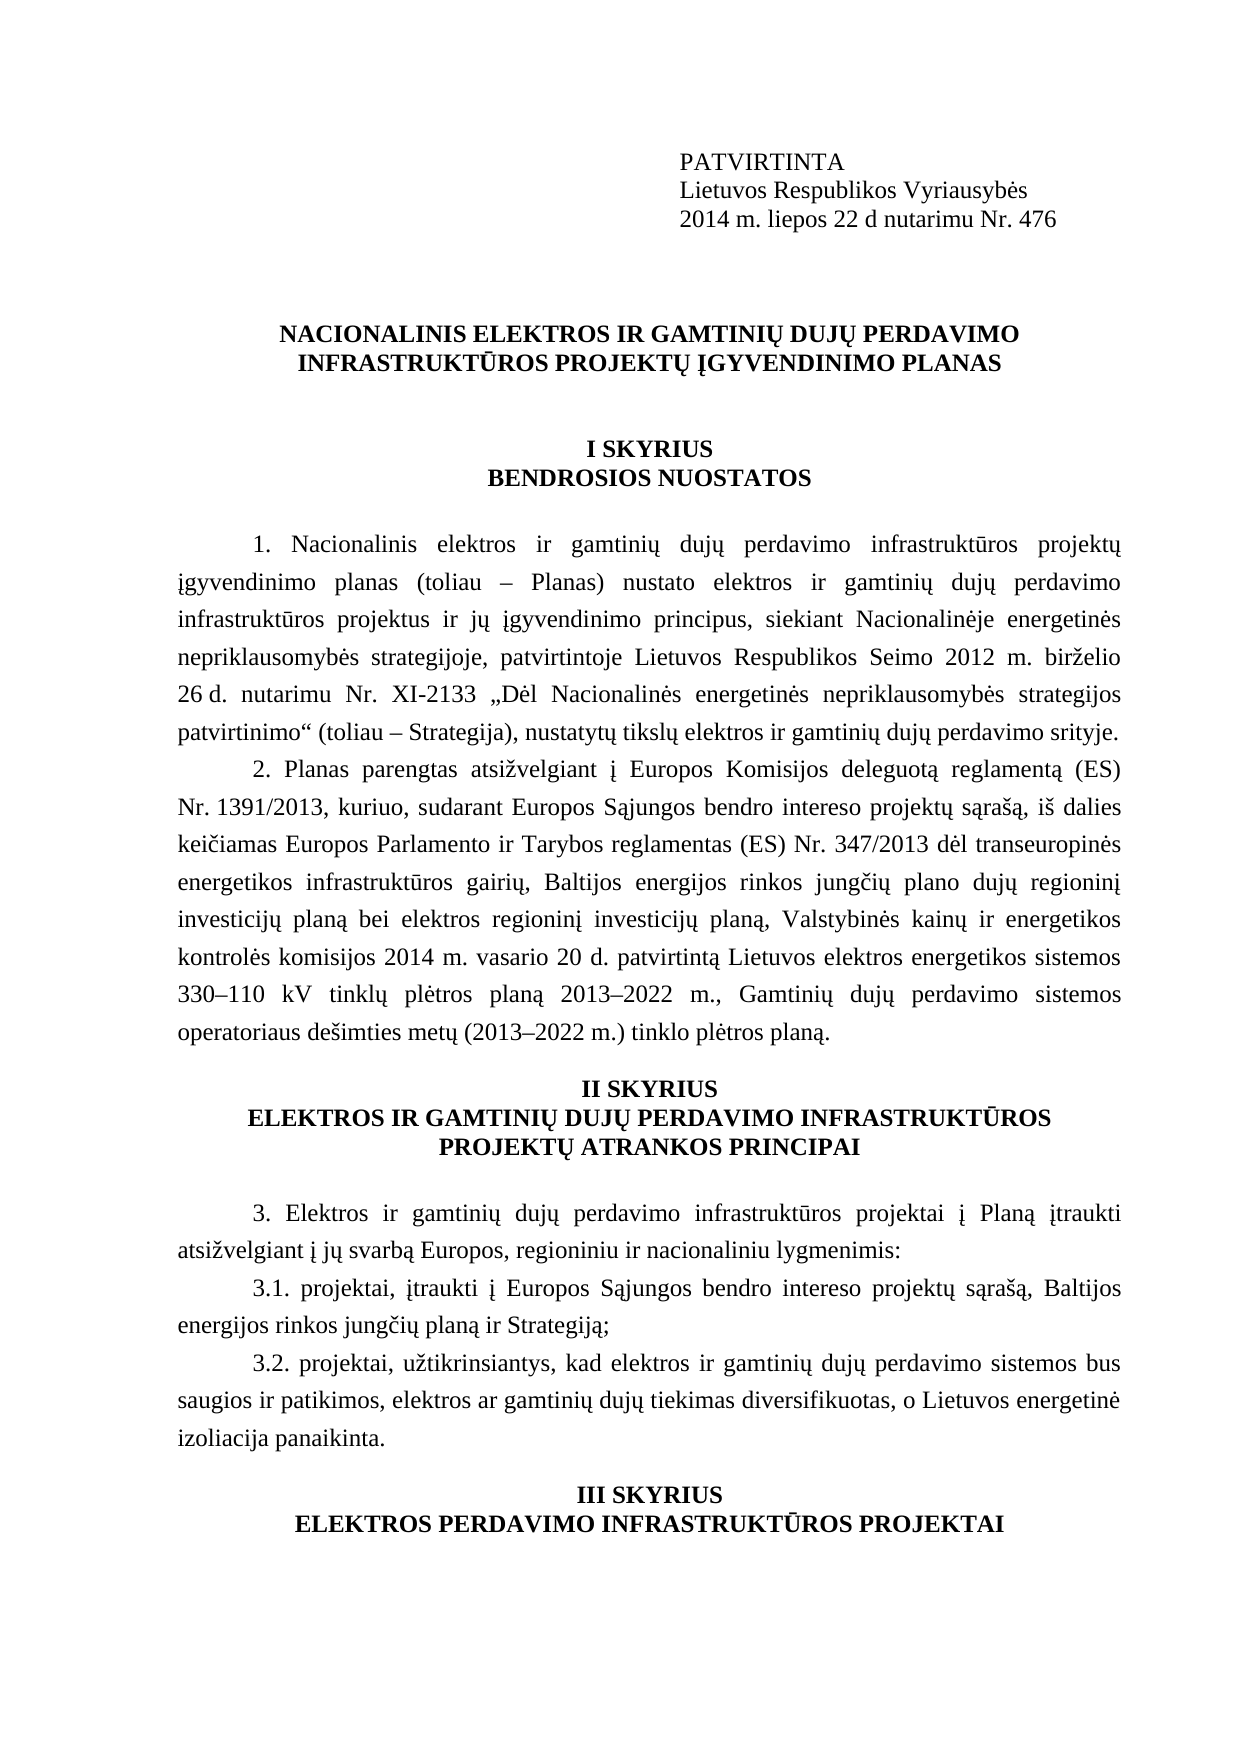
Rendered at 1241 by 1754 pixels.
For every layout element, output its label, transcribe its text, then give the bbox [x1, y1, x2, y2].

text 3.1. projektai, įtraukti į Europos Sąjungos bendro intereso projektų sąrašą, Baltijos energijos rinkos jungčių planą ir Strategiją; [177, 1264, 1122, 1339]
text 2. Planas parengtas atsižvelgiant į Europos Komisijos deleguotą reglamentą (ES) Nr. 1391/2013, kuriuo, sudarant Europos Sąjungos bendro intereso projektų sąrašą, iš dalies keičiamas Europos Parlamento ir Tarybos reglamentas (ES) Nr. 347/2013 dėl transeuropinės energetikos infrastruktūros gairių, Baltijos energijos rinkos jungčių plano dujų regioninį investicijų planą bei elektros regioninį investicijų planą, Valstybinės kainų ir energetikos kontrolės komisijos 2014 m. vasario 20 d. patvirtintą Lietuvos elektros energetikos sistemos 330–110 kV tinklų plėtros planą 2013–2022 m., Gamtinių dujų perdavimo sistemos operatoriaus dešimties metų (2013–2022 m.) tinklo plėtros planą. [177, 746, 1122, 1046]
text I SKYRIUS [177, 434, 1122, 463]
text BENDROSIOS NUOSTATOS [177, 463, 1122, 492]
text II SKYRIUS [177, 1074, 1122, 1103]
text ELEKTROS IR GAMTINIŲ DUJŲ PERDAVIMO INFRASTRUKTŪROS PROJEKTŲ ATRANKOS PRINCIPAI [177, 1103, 1122, 1161]
text 3.2. projektai, užtikrinsiantys, kad elektros ir gamtinių dujų perdavimo sistemos bus saugios ir patikimos, elektros ar gamtinių dujų tiekimas diversifikuotas, o Lietuvos energetinė izoliacija panaikinta. [177, 1339, 1122, 1452]
text 3. Elektros ir gamtinių dujų perdavimo infrastruktūros projektai į Planą įtraukti atsižvelgiant į jų svarbą Europos, regioniniu ir nacionaliniu lygmenimis: [177, 1189, 1122, 1264]
text III SKYRIUS [177, 1481, 1122, 1509]
text NACIONALINIS ELEKTROS IR GAMTINIŲ DUJŲ PERDAVIMO INFRASTRUKTŪROS PROJEKTŲ ĮGYVENDINIMO PLANAS [177, 319, 1122, 377]
text ELEKTROS PERDAVIMO INFRASTRUKTŪROS PROJEKTAI [177, 1509, 1122, 1538]
text PATVIRTINTA Lietuvos Respublikos Vyriausybės 2014 m. liepos 22 d nutarimu Nr. 476 [679, 147, 1122, 233]
text 1. Nacionalinis elektros ir gamtinių dujų perdavimo infrastruktūros projektų įgyvendinimo planas (toliau – Planas) nustato elektros ir gamtinių dujų perdavimo infrastruktūros projektus ir jų įgyvendinimo principus, siekiant Nacionalinėje energetinės nepriklausomybės strategijoje, patvirtintoje Lietuvos Respublikos Seimo 2012 m. birželio 26 d. nutarimu Nr. XI-2133 „Dėl Nacionalinės energetinės nepriklausomybės strategijos patvirtinimo“ (toliau – Strategija), nustatytų tikslų elektros ir gamtinių dujų perdavimo srityje. [177, 521, 1122, 746]
